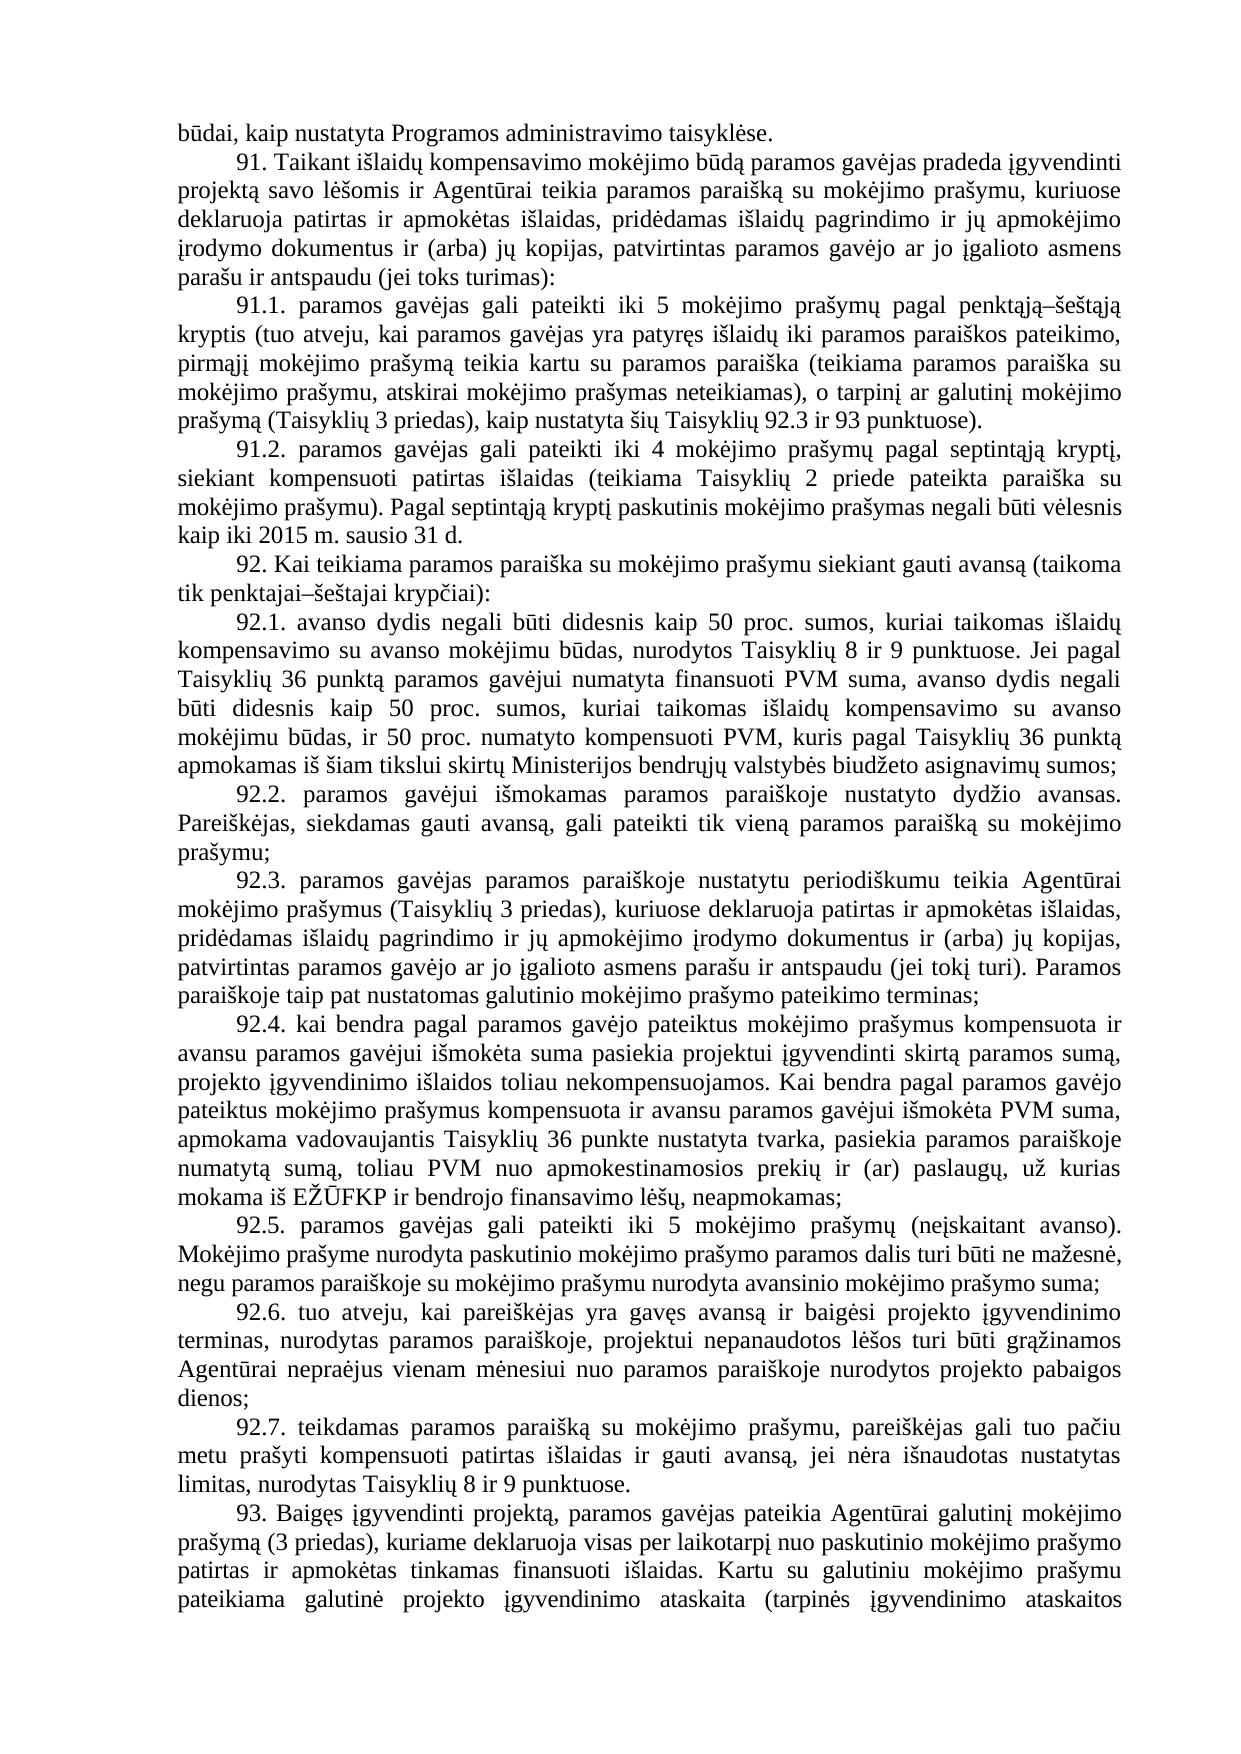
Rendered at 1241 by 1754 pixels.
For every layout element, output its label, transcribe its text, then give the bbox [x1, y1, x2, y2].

text 92.6. tuo atveju, kai pareiškėjas yra gavęs avansą ir baigėsi projekto įgyvendinimo terminas, nurodytas paramos paraiškoje, projektui nepanaudotos lėšos turi būti grąžinamos Agentūrai nepraėjus vienam mėnesiui nuo paramos paraiškoje nurodytos projekto pabaigos dienos; [177, 1297, 1122, 1412]
text 91.1. paramos gavėjas gali pateikti iki 5 mokėjimo prašymų pagal penktąją–šeštąją kryptis (tuo atveju, kai paramos gavėjas yra patyręs išlaidų iki paramos paraiškos pateikimo, pirmąjį mokėjimo prašymą teikia kartu su paramos paraiška (teikiama paramos paraiška su mokėjimo prašymu, atskirai mokėjimo prašymas neteikiamas), o tarpinį ar galutinį mokėjimo prašymą (Taisyklių 3 priedas), kaip nustatyta šių Taisyklių 92.3 ir 93 punktuose). [177, 291, 1122, 434]
text 92.1. avanso dydis negali būti didesnis kaip 50 proc. sumos, kuriai taikomas išlaidų kompensavimo su avanso mokėjimu būdas, nurodytos Taisyklių 8 ir 9 punktuose. Jei pagal Taisyklių 36 punktą paramos gavėjui numatyta finansuoti PVM suma, avanso dydis negali būti didesnis kaip 50 proc. sumos, kuriai taikomas išlaidų kompensavimo su avanso mokėjimu būdas, ir 50 proc. numatyto kompensuoti PVM, kuris pagal Taisyklių 36 punktą apmokamas iš šiam tikslui skirtų Ministerijos bendrųjų valstybės biudžeto asignavimų sumos; [177, 607, 1122, 779]
text 92.4. kai bendra pagal paramos gavėjo pateiktus mokėjimo prašymus kompensuota ir avansu paramos gavėjui išmokėta suma pasiekia projektui įgyvendinti skirtą paramos sumą, projekto įgyvendinimo išlaidos toliau nekompensuojamos. Kai bendra pagal paramos gavėjo pateiktus mokėjimo prašymus kompensuota ir avansu paramos gavėjui išmokėta PVM suma, apmokama vadovaujantis Taisyklių 36 punkte nustatyta tvarka, pasiekia paramos paraiškoje numatytą sumą, toliau PVM nuo apmokestinamosios prekių ir (ar) paslaugų, už kurias mokama iš EŽŪFKP ir bendrojo finansavimo lėšų, neapmokamas; [177, 1009, 1122, 1211]
text 91.2. paramos gavėjas gali pateikti iki 4 mokėjimo prašymų pagal septintąją kryptį, siekiant kompensuoti patirtas išlaidas (teikiama Taisyklių 2 priede pateikta paraiška su mokėjimo prašymu). Pagal septintąją kryptį paskutinis mokėjimo prašymas negali būti vėlesnis kaip iki 2015 m. sausio 31 d. [177, 434, 1122, 549]
text 92.7. teikdamas paramos paraišką su mokėjimo prašymu, pareiškėjas gali tuo pačiu metu prašyti kompensuoti patirtas išlaidas ir gauti avansą, jei nėra išnaudotas nustatytas limitas, nurodytas Taisyklių 8 ir 9 punktuose. [177, 1412, 1122, 1498]
text 93. Baigęs įgyvendinti projektą, paramos gavėjas pateikia Agentūrai galutinį mokėjimo prašymą (3 priedas), kuriame deklaruoja visas per laikotarpį nuo paskutinio mokėjimo prašymo patirtas ir apmokėtas tinkamas finansuoti išlaidas. Kartu su galutiniu mokėjimo prašymu pateikiama galutinė projekto įgyvendinimo ataskaita (tarpinės įgyvendinimo ataskaitos [177, 1498, 1122, 1613]
text 92.2. paramos gavėjui išmokamas paramos paraiškoje nustatyto dydžio avansas. Pareiškėjas, siekdamas gauti avansą, gali pateikti tik vieną paramos paraišką su mokėjimo prašymu; [177, 779, 1122, 866]
text 91. Taikant išlaidų kompensavimo mokėjimo būdą paramos gavėjas pradeda įgyvendinti projektą savo lėšomis ir Agentūrai teikia paramos paraišką su mokėjimo prašymu, kuriuose deklaruoja patirtas ir apmokėtas išlaidas, pridėdamas išlaidų pagrindimo ir jų apmokėjimo įrodymo dokumentus ir (arba) jų kopijas, patvirtintas paramos gavėjo ar jo įgalioto asmens parašu ir antspaudu (jei toks turimas): [177, 147, 1122, 291]
text 92.3. paramos gavėjas paramos paraiškoje nustatytu periodiškumu teikia Agentūrai mokėjimo prašymus (Taisyklių 3 priedas), kuriuose deklaruoja patirtas ir apmokėtas išlaidas, pridėdamas išlaidų pagrindimo ir jų apmokėjimo įrodymo dokumentus ir (arba) jų kopijas, patvirtintas paramos gavėjo ar jo įgalioto asmens parašu ir antspaudu (jei tokį turi). Paramos paraiškoje taip pat nustatomas galutinio mokėjimo prašymo pateikimo terminas; [177, 866, 1122, 1009]
text 92.5. paramos gavėjas gali pateikti iki 5 mokėjimo prašymų (neįskaitant avanso). Mokėjimo prašyme nurodyta paskutinio mokėjimo prašymo paramos dalis turi būti ne mažesnė, negu paramos paraiškoje su mokėjimo prašymu nurodyta avansinio mokėjimo prašymo suma; [177, 1211, 1122, 1297]
text būdai, kaip nustatyta Programos administravimo taisyklėse. [177, 118, 1122, 147]
text 92. Kai teikiama paramos paraiška su mokėjimo prašymu siekiant gauti avansą (taikoma tik penktajai–šeštajai krypčiai): [177, 549, 1122, 607]
